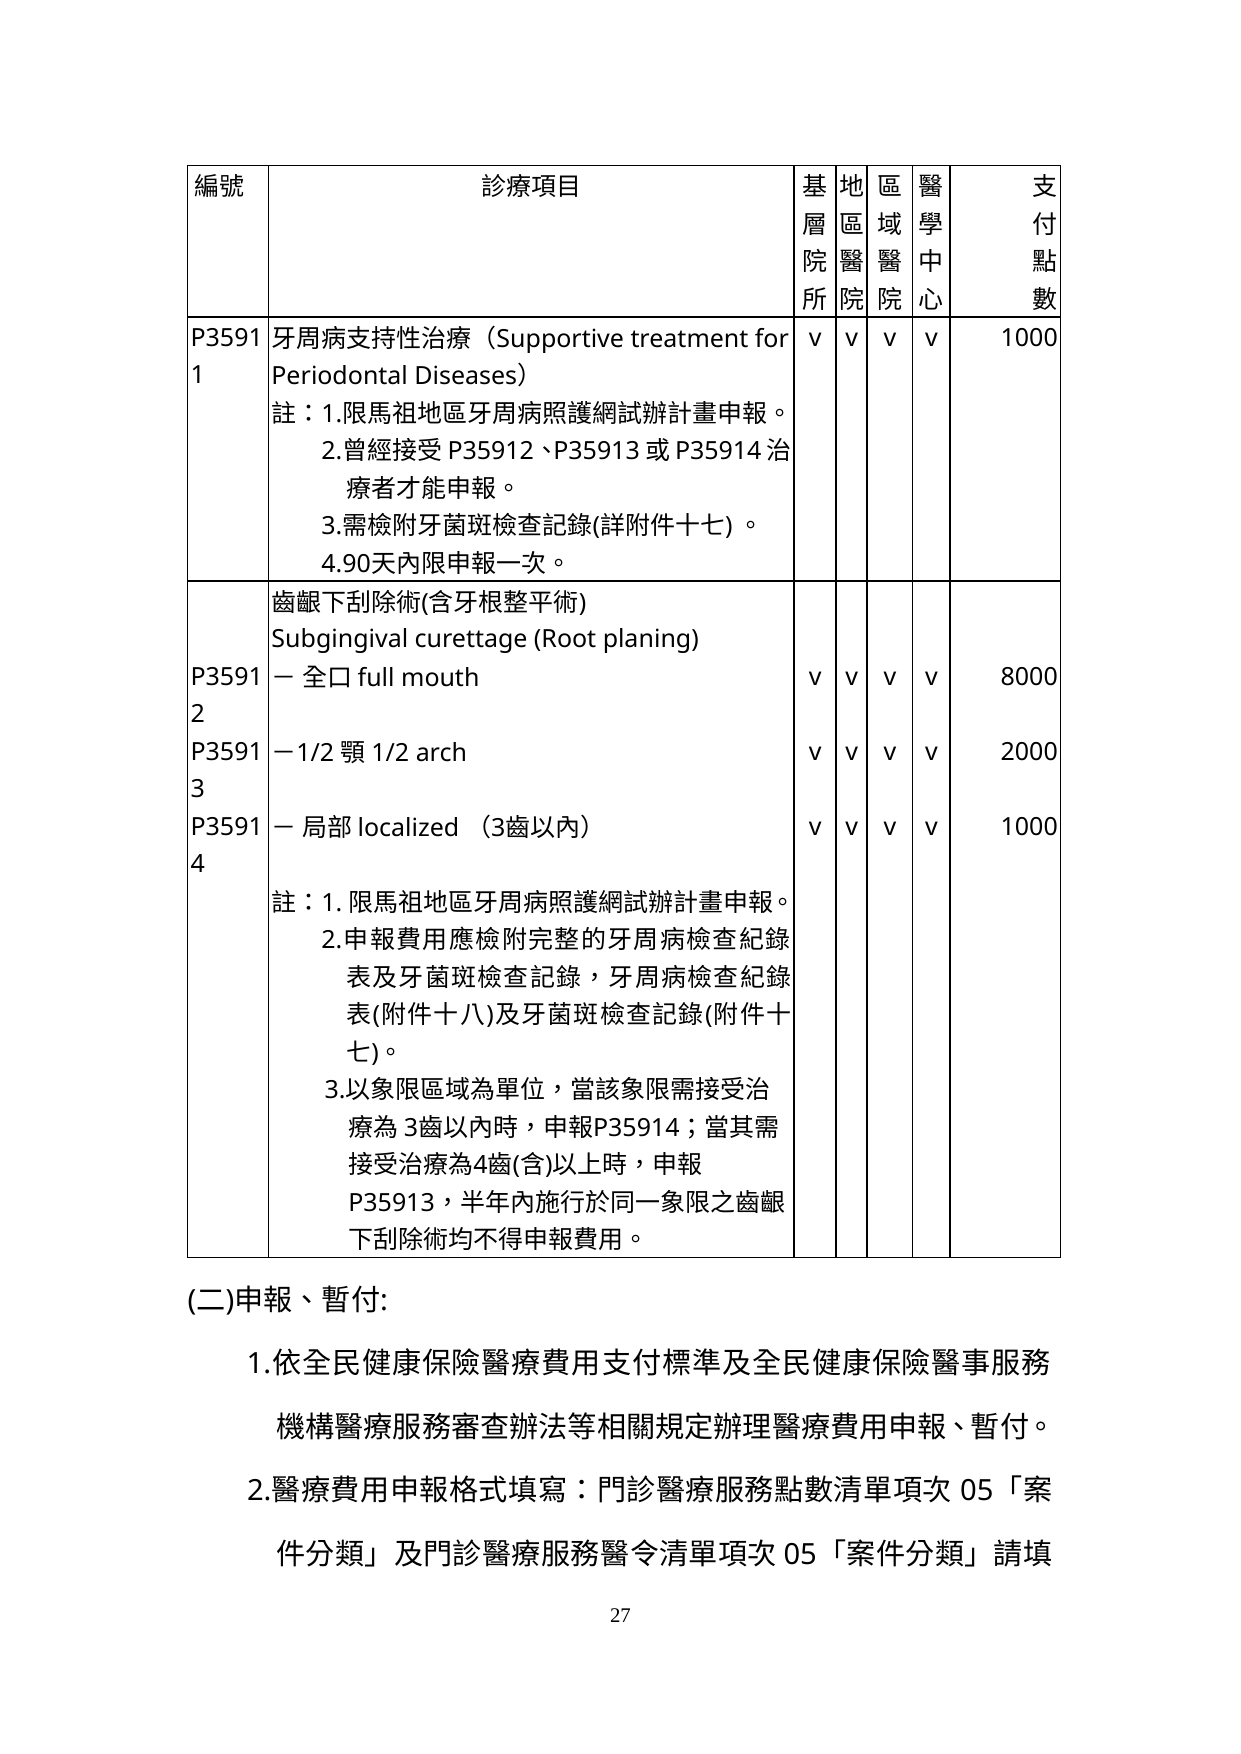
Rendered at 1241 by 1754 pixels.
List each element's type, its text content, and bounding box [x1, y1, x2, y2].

table_cell 1000 [951, 807, 1060, 882]
table_cell 齒齦下刮除術(含牙根整平術) Subgingival curettage (Root planing) [269, 582, 793, 657]
table_cell v [913, 807, 949, 882]
table_cell [913, 582, 949, 657]
table_cell v [868, 732, 912, 807]
table_cell v [795, 318, 835, 580]
table_cell [837, 582, 866, 657]
table_cell P35912 [188, 657, 268, 732]
table_header 區域醫院 [868, 166, 912, 316]
table_header 地區醫院 [837, 166, 866, 316]
text (二)申報、暫付: [187, 1276, 1053, 1319]
table_cell [951, 882, 1060, 1257]
table_cell [868, 582, 912, 657]
table_cell 註：1. 限馬祖地區牙周病照護網試辦計畫申報。 2.申報費用應檢附完整的牙周病檢查紀錄表及牙菌斑檢查記錄，牙周病檢查紀錄表(附件十八)及牙菌斑檢查記錄(附件十七)。 3.以象限區域為單位，當該象限需接受治療為 3齒以內時，申報P35914；當其需接受治療為4齒(含)以上時，申報P35913，半年內施行於同一象限之齒齦下刮除術均不得申報費用。 [269, 882, 793, 1257]
table_cell v [837, 732, 866, 807]
text 1.依全民健康保險醫療費用支付標準及全民健康保險醫事服務機構醫療服務審查辦法等相關規定辦理醫療費用申報、暫付。 [246, 1340, 1053, 1446]
table_cell v [868, 657, 912, 732]
table_cell v [795, 807, 835, 882]
table_cell v [837, 807, 866, 882]
table_header 支 付 點 數 [951, 166, 1060, 316]
table_cell [951, 582, 1060, 657]
table_cell v [795, 732, 835, 807]
table_cell [188, 582, 268, 657]
table_cell [868, 882, 912, 1257]
table_cell －1/2 顎 1/2 arch [269, 732, 793, 807]
table_cell P35913 [188, 732, 268, 807]
table_cell v [868, 807, 912, 882]
table_header 編號 [188, 166, 268, 316]
table_cell v [913, 732, 949, 807]
table_cell － 局部 localized （3齒以內） [269, 807, 793, 882]
table_cell v [795, 657, 835, 732]
table_cell v [837, 318, 866, 580]
table_cell － 全口 full mouth [269, 657, 793, 732]
table_cell [188, 882, 268, 1257]
text 2.醫療費用申報格式填寫：門診醫療服務點數清單項次05「案件分類」及門診醫療服務醫令清單項次05「案件分類」請填 [247, 1467, 1053, 1573]
table_cell [837, 882, 866, 1257]
table_cell 牙周病支持性治療（Supportive treatment for Periodontal Diseases） 註：1.限馬祖地區牙周病照護網試辦計畫申報。 2.曾經接受P35912、P35913或P35914治療者才能申報。 3.需檢附牙菌斑檢查記錄(詳附件十七) 。 4.90天內限申報一次。 [269, 318, 793, 580]
table_cell v [868, 318, 912, 580]
table_header 醫學中心 [913, 166, 949, 316]
table_cell [795, 582, 835, 657]
table_cell 1000 [951, 318, 1060, 580]
table_cell P35914 [188, 807, 268, 882]
table_cell P35911 [188, 318, 268, 580]
table_header 基層院所 [795, 166, 835, 316]
table_cell v [837, 657, 866, 732]
table_cell v [913, 657, 949, 732]
table_cell [795, 882, 835, 1257]
table_cell 2000 [951, 732, 1060, 807]
table_cell 8000 [951, 657, 1060, 732]
table_header 診療項目 [269, 166, 793, 316]
table_cell v [913, 318, 949, 580]
table_cell [913, 882, 949, 1257]
